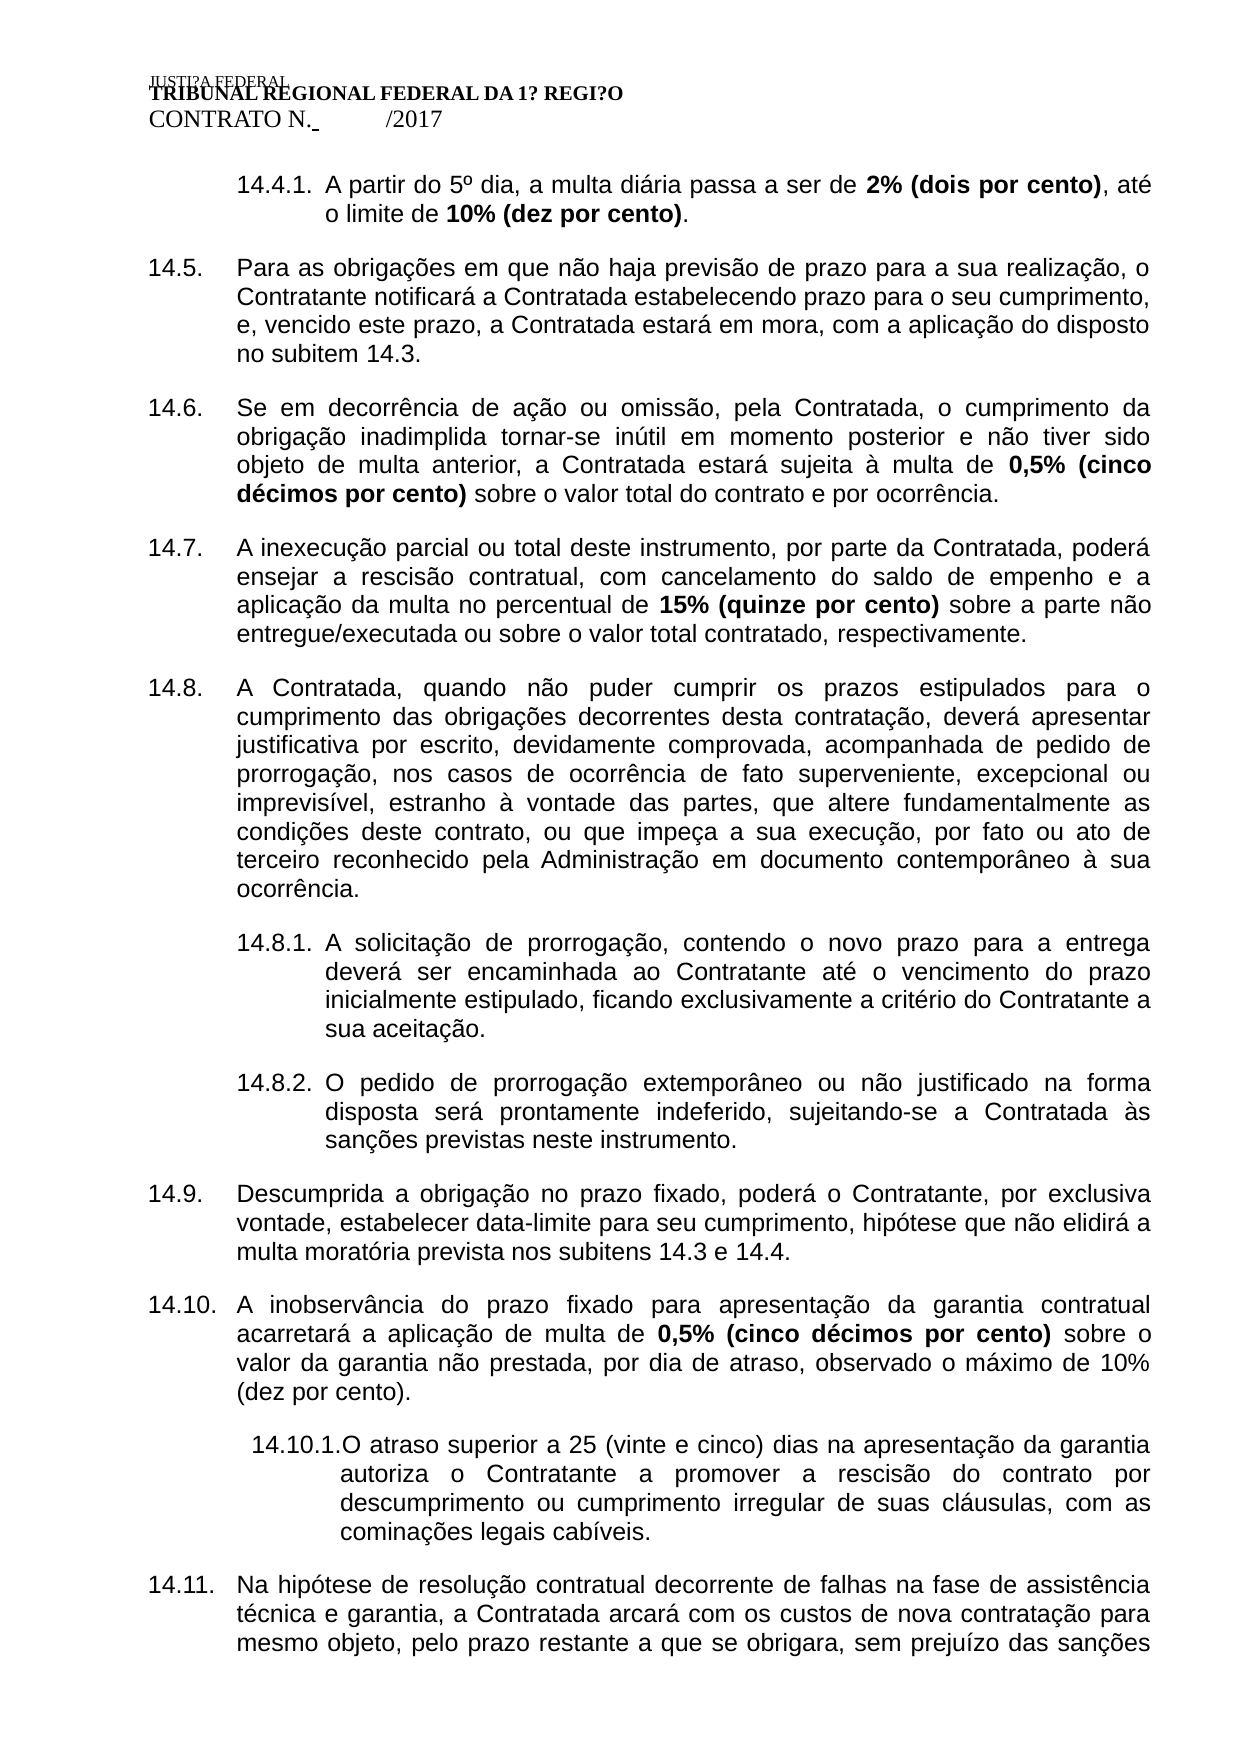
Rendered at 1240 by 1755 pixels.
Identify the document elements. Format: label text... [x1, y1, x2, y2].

list Para as obrigações em que não haja previsão de prazo para a sua realização, o Contratante notificará a Contratada estabelecendo prazo para o seu cumprimento, e, vencido este prazo, a Contratada estará em mora, com a aplicação do disposto no subitem 14.3. [148, 253, 1152, 368]
list A Contratada, quando não puder cumprir os prazos estipulados para o cumprimento das obrigações decorrentes desta contratação, deverá apresentar justificativa por escrito, devidamente comprovada, acompanhada de pedido de prorrogação, nos casos de ocorrência de fato superveniente, excepcional ou imprevisível, estranho à vontade das partes, que altere fundamentalmente as condições deste contrato, ou que impeça a sua execução, por fato ou ato de terceiro reconhecido pela Administração em documento contemporâneo à sua ocorrência. [148, 673, 1152, 903]
list Se em decorrência de ação ou omissão, pela Contratada, o cumprimento da obrigação inadimplida tornar-se inútil em momento posterior e não tiver sido objeto de multa anterior, a Contratada estará sujeita à multa de 0,5% (cinco décimos por cento) sobre o valor total do contrato e por ocorrência. [148, 393, 1152, 508]
list A partir do 5º dia, a multa diária passa a ser de 2% (dois por cento), até o limite de 10% (dez por cento). [236, 170, 1152, 228]
list A solicitação de prorrogação, contendo o novo prazo para a entrega deverá ser encaminhada ao Contratante até o vencimento do prazo inicialmente estipulado, ficando exclusivamente a critério do Contratante a sua aceitação. [236, 928, 1152, 1043]
list O atraso superior a 25 (vinte e cinco) dias na apresentação da garantia autoriza o Contratante a promover a rescisão do contrato por descumprimento ou cumprimento irregular de suas cláusulas, com as cominações legais cabíveis. [251, 1430, 1152, 1545]
list A inexecução parcial ou total deste instrumento, por parte da Contratada, poderá ensejar a rescisão contratual, com cancelamento do saldo de empenho e a aplicação da multa no percentual de 15% (quinze por cento) sobre a parte não entregue/executada ou sobre o valor total contratado, respectivamente. [148, 533, 1152, 648]
list O pedido de prorrogação extemporâneo ou não justificado na forma disposta será prontamente indeferido, sujeitando-se a Contratada às sanções previstas neste instrumento. [236, 1068, 1152, 1154]
list A inobservância do prazo fixado para apresentação da garantia contratual acarretará a aplicação de multa de 0,5% (cinco décimos por cento) sobre o valor da garantia não prestada, por dia de atraso, observado o máximo de 10% (dez por cento). [148, 1290, 1152, 1405]
list Descumprida a obrigação no prazo fixado, poderá o Contratante, por exclusiva vontade, estabelecer data-limite para seu cumprimento, hipótese que não elidirá a multa moratória prevista nos subitens 14.3 e 14.4. [148, 1179, 1152, 1266]
list Na hipótese de resolução contratual decorrente de falhas na fase de assistência técnica e garantia, a Contratada arcará com os custos de nova contratação para mesmo objeto, pelo prazo restante a que se obrigara, sem prejuízo das sanções [148, 1570, 1152, 1657]
